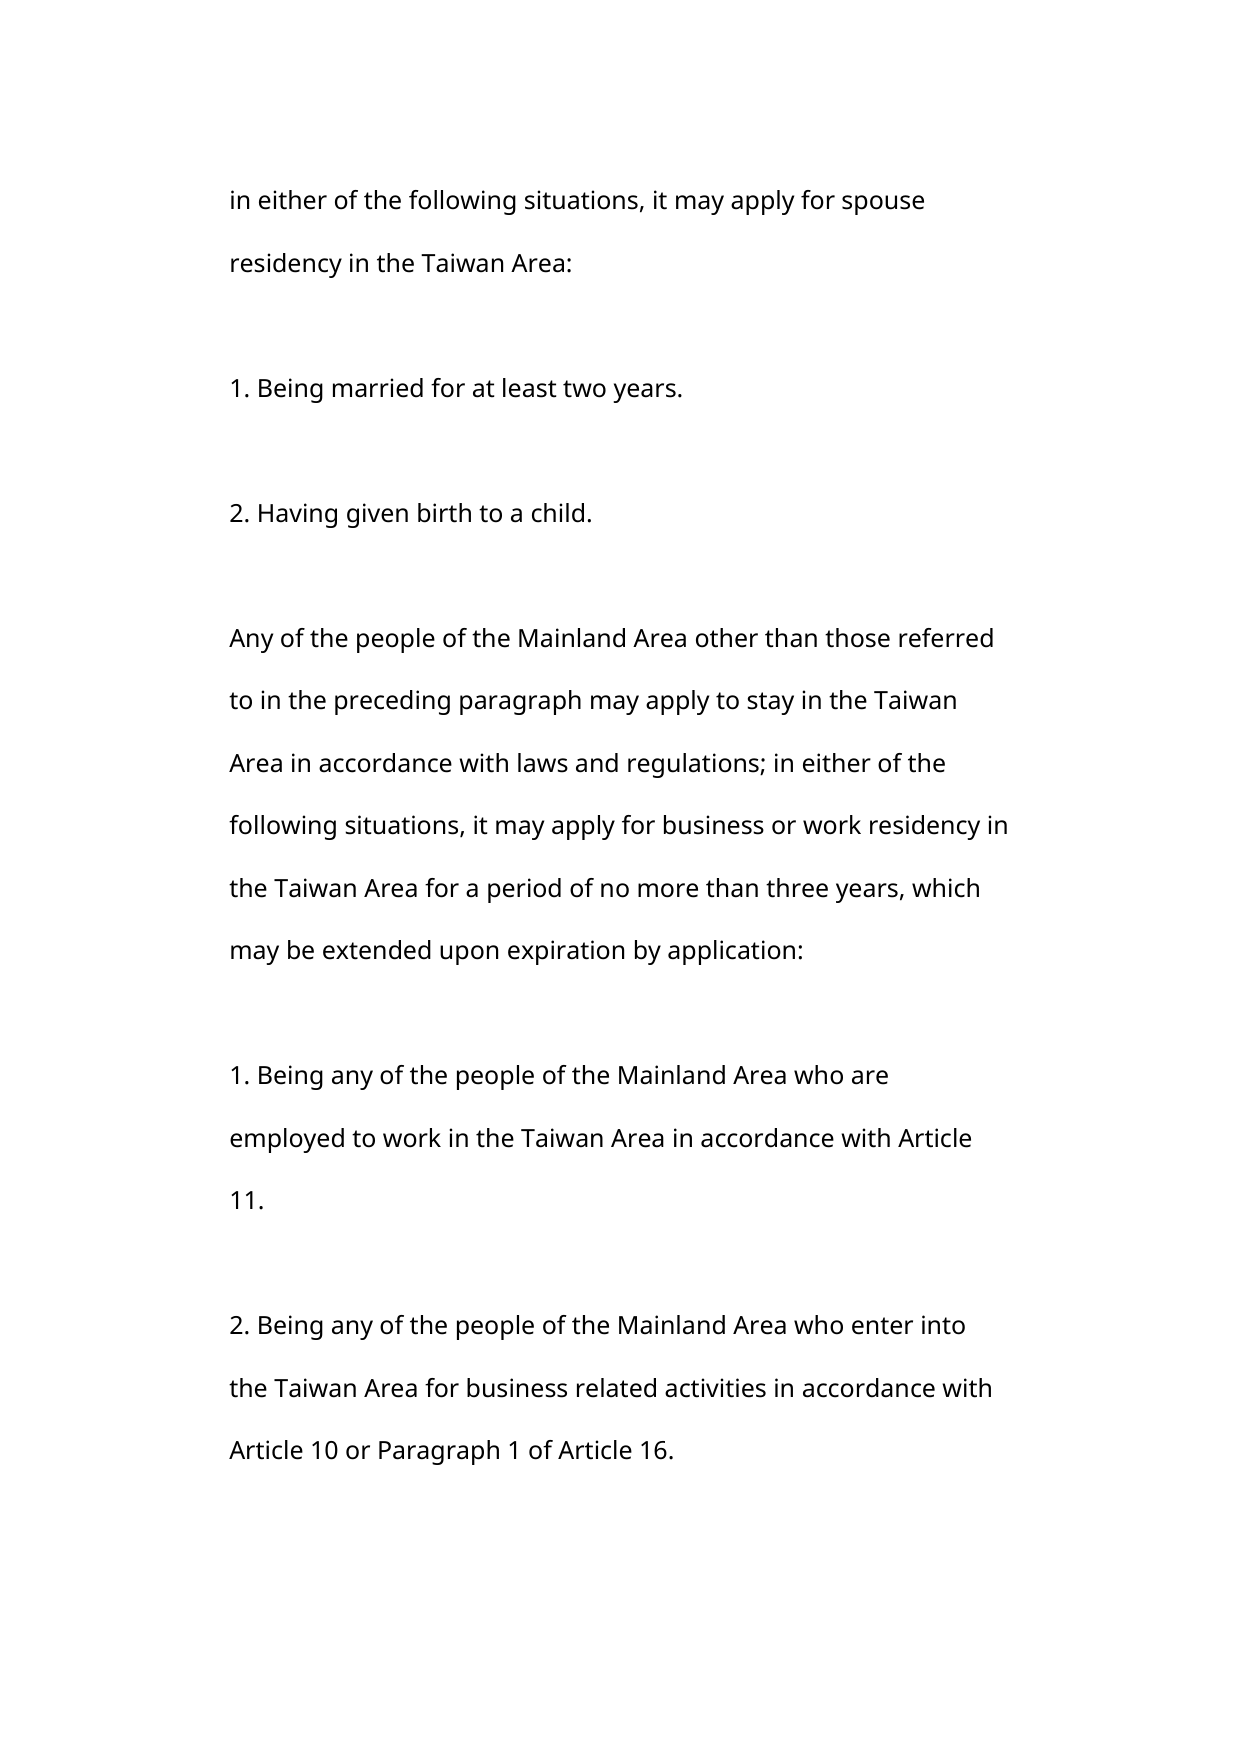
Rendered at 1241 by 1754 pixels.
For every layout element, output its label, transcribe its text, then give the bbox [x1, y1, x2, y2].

text 2. Being any of the people of the Mainland Area who enter into the Taiwan Area for business related activities in accordance with Article 10 or Paragraph 1 of Article 16. [229, 1283, 1011, 1471]
text 1. Being any of the people of the Mainland Area who are employed to work in the Taiwan Area in accordance with Article 11. [229, 1033, 1011, 1221]
text in either of the following situations, it may apply for spouse residency in the Taiwan Area: [229, 158, 1011, 283]
text 2. Having given birth to a child. [229, 471, 1011, 533]
text 1. Being married for at least two years. [229, 346, 1011, 408]
text Any of the people of the Mainland Area other than those referred to in the preceding paragraph may apply to stay in the Taiwan Area in accordance with laws and regulations; in either of the following situations, it may apply for business or work residency in the Taiwan Area for a period of no more than three years, which may be extended upon expiration by application: [229, 596, 1011, 971]
